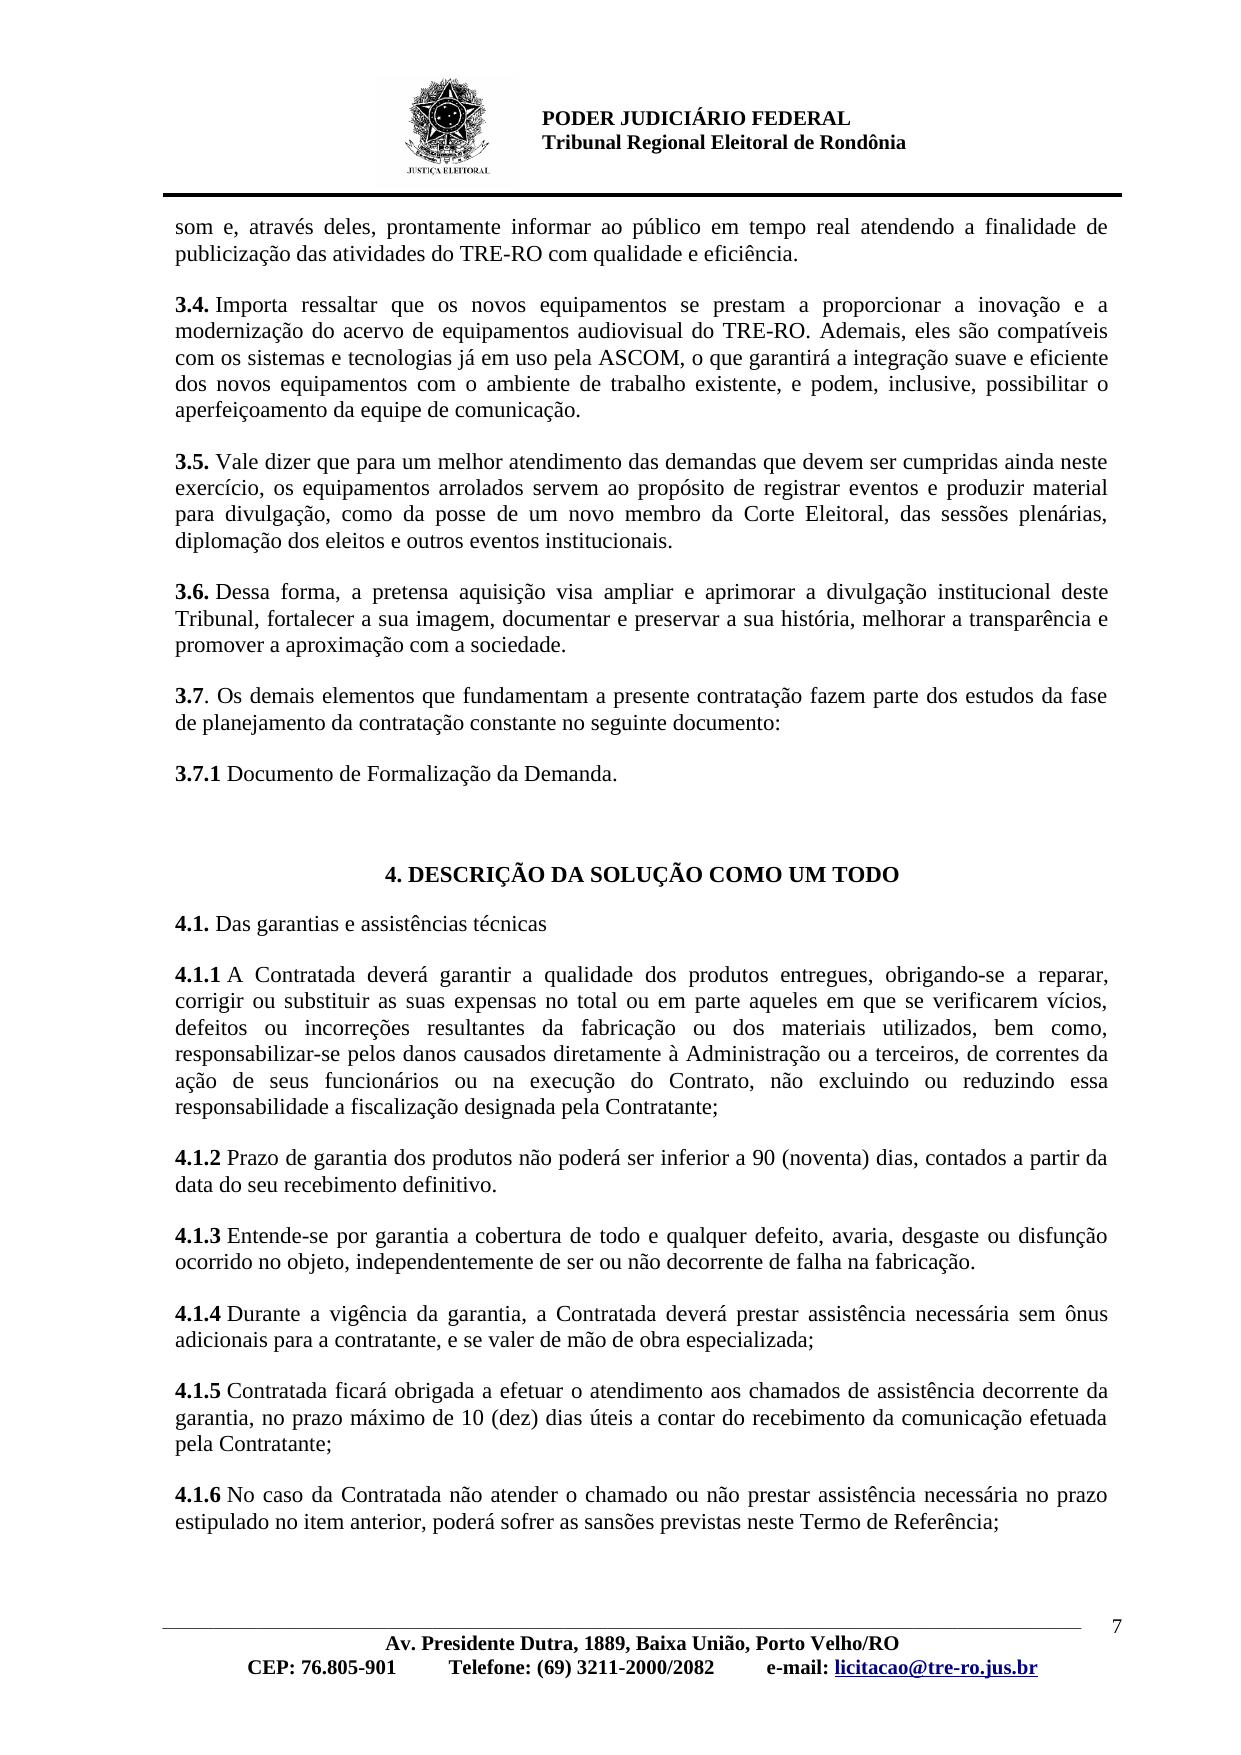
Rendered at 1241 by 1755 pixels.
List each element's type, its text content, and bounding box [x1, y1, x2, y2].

text som e, através deles, prontamente informar ao público em tempo real atendendo a finalidade de publicização das atividades do TRE-RO com qualidade e eficiência. [175, 213, 1110, 266]
text 4.1. Das garantias e assistências técnicas [175, 910, 1110, 936]
text 3.4. Importa ressaltar que os novos equipamentos se prestam a proporcionar a inovação e a modernização do acervo de equipamentos audiovisual do TRE-RO. Ademais, eles são compatíveis com os sistemas e tecnologias já em uso pela ASCOM, o que garantirá a integração suave e eficiente dos novos equipamentos com o ambiente de trabalho existente, e podem, inclusive, possibilitar o aperfeiçoamento da equipe de comunicação. [175, 291, 1110, 423]
text 4.1.2 Prazo de garantia dos produtos não poderá ser inferior a 90 (noventa) dias, contados a partir da data do seu recebimento definitivo. [175, 1144, 1110, 1197]
text 4. DESCRIÇÃO DA SOLUÇÃO COMO UM TODO [162, 861, 1122, 887]
text 3.7. Os demais elementos que fundamentam a presente contratação fazem parte dos estudos da fase de planejamento da contratação constante no seguinte documento: [175, 682, 1110, 735]
text 4.1.5 Contratada ficará obrigada a efetuar o atendimento aos chamados de assistência decorrente da garantia, no prazo máximo de 10 (dez) dias úteis a contar do recebimento da comunicação efetuada pela Contratante; [175, 1377, 1110, 1457]
text 4.1.1 A Contratada deverá garantir a qualidade dos produtos entregues, obrigando-se a reparar, corrigir ou substituir as suas expensas no total ou em parte aqueles em que se verificarem vícios, defeitos ou incorreções resultantes da fabricação ou dos materiais utilizados, bem como, responsabilizar-se pelos danos causados diretamente à Administração ou a terceiros, de correntes da ação de seus funcionários ou na execução do Contrato, não excluindo ou reduzindo essa responsabilidade a fiscalização designada pela Contratante; [175, 961, 1110, 1119]
text 3.6. Dessa forma, a pretensa aquisição visa ampliar e aprimorar a divulgação institucional deste Tribunal, fortalecer a sua imagem, documentar e preservar a sua história, melhorar a transparência e promover a aproximação com a sociedade. [175, 578, 1110, 657]
text 4.1.3 Entende-se por garantia a cobertura de todo e qualquer defeito, avaria, desgaste ou disfunção ocorrido no objeto, independentemente de ser ou não decorrente de falha na fabricação. [175, 1222, 1110, 1275]
text 4.1.4 Durante a vigência da garantia, a Contratada deverá prestar assistência necessária sem ônus adicionais para a contratante, e se valer de mão de obra especializada; [175, 1300, 1110, 1352]
text 3.7.1 Documento de Formalização da Demanda. [175, 760, 1110, 786]
text 4.1.6 No caso da Contratada não atender o chamado ou não prestar assistência necessária no prazo estipulado no item anterior, poderá sofrer as sansões previstas neste Termo de Referência; [175, 1482, 1110, 1534]
text 3.5. Vale dizer que para um melhor atendimento das demandas que devem ser cumpridas ainda neste exercício, os equipamentos arrolados servem ao propósito de registrar eventos e produzir material para divulgação, como da posse de um novo membro da Corte Eleitoral, das sessões plenárias, diplomação dos eleitos e outros eventos institucionais. [175, 448, 1110, 553]
